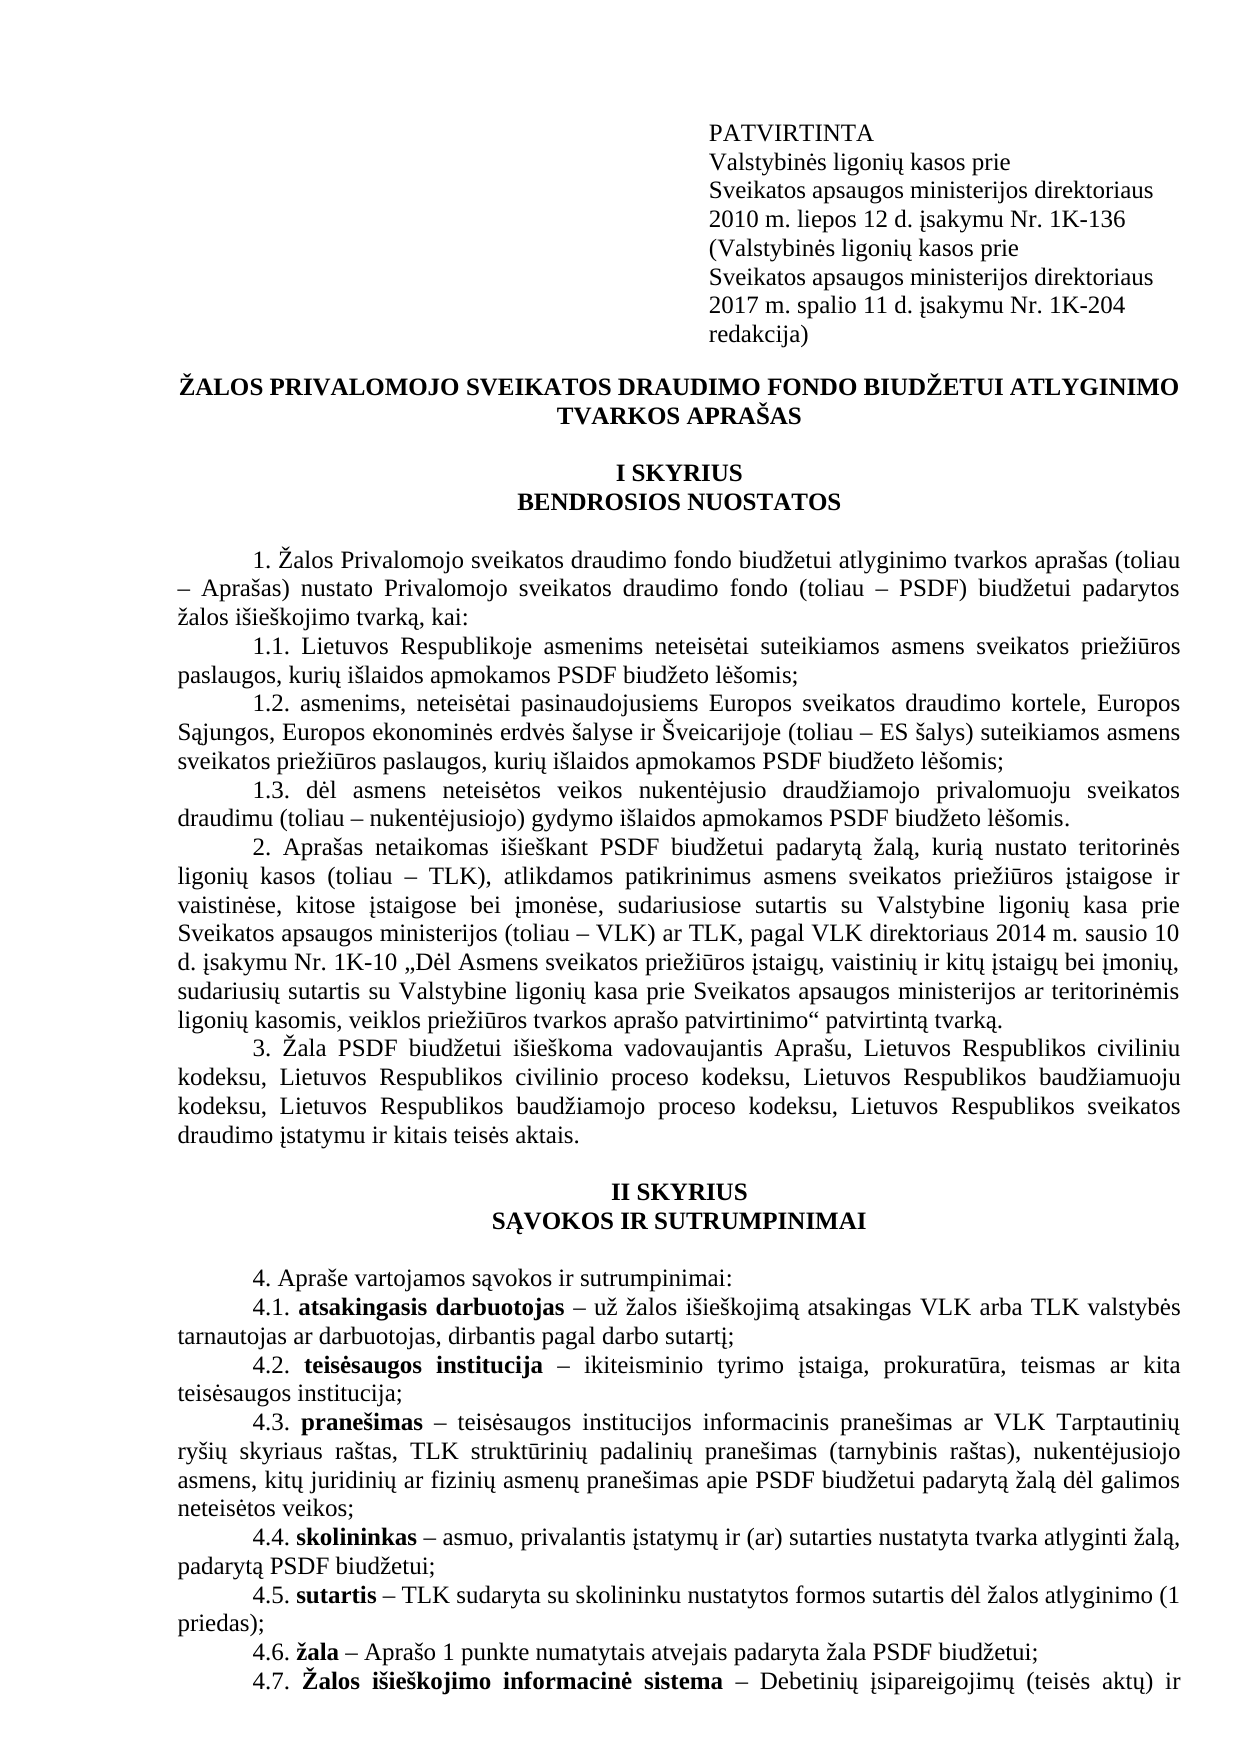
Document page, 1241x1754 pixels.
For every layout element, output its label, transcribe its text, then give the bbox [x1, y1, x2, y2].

text ŽALOS PRIVALOMOJO SVEIKATOS DRAUDIMO FONDO BIUDŽETUI ATLYGINIMO TVARKOS APRAŠAS [177, 372, 1181, 430]
text BENDROSIOS NUOSTATOS [177, 487, 1181, 516]
text SĄVOKOS IR SUTRUMPINIMAI [177, 1206, 1181, 1235]
text 1.2. asmenims, neteisėtai pasinaudojusiems Europos sveikatos draudimo kortele, Europos Sąjungos, Europos ekonominės erdvės šalyse ir Šveicarijoje (toliau – ES šalys) suteikiamos asmens sveikatos priežiūros paslaugos, kurių išlaidos apmokamos PSDF biudžeto lėšomis; [177, 688, 1181, 775]
text 1.1. Lietuvos Respublikoje asmenims neteisėtai suteikiamos asmens sveikatos priežiūros paslaugos, kurių išlaidos apmokamos PSDF biudžeto lėšomis; [177, 631, 1181, 688]
text (Valstybinės ligonių kasos prie [709, 233, 1181, 262]
text 4. Apraše vartojamos sąvokos ir sutrumpinimai: [177, 1263, 1181, 1292]
text redakcija) [709, 319, 1181, 348]
text Sveikatos apsaugos ministerijos direktoriaus [709, 262, 1181, 291]
text 4.6. žala – Aprašo 1 punkte numatytais atvejais padaryta žala PSDF biudžetui; [177, 1637, 1181, 1666]
text 4.4. skolininkas – asmuo, privalantis įstatymų ir (ar) sutarties nustatyta tvarka atlyginti žalą, padarytą PSDF biudžetui; [177, 1522, 1181, 1580]
text 4.7. Žalos išieškojimo informacinė sistema – Debetinių įsipareigojimų (teisės aktų) ir [177, 1666, 1181, 1695]
text 4.5. sutartis – TLK sudaryta su skolininku nustatytos formos sutartis dėl žalos atlyginimo (1 priedas); [177, 1580, 1181, 1637]
text PATVIRTINTA [709, 118, 1181, 147]
text 2017 m. spalio 11 d. įsakymu Nr. 1K-204 [709, 291, 1181, 319]
text 1. Žalos Privalomojo sveikatos draudimo fondo biudžetui atlyginimo tvarkos aprašas (toliau – Aprašas) nustato Privalomojo sveikatos draudimo fondo (toliau – PSDF) biudžetui padarytos žalos išieškojimo tvarką, kai: [177, 545, 1181, 631]
text 2. Aprašas netaikomas išieškant PSDF biudžetui padarytą žalą, kurią nustato teritorinės ligonių kasos (toliau – TLK), atlikdamos patikrinimus asmens sveikatos priežiūros įstaigose ir vaistinėse, kitose įstaigose bei įmonėse, sudariusiose sutartis su Valstybine ligonių kasa prie Sveikatos apsaugos ministerijos (toliau – VLK) ar TLK, pagal VLK direktoriaus 2014 m. sausio 10 d. įsakymu Nr. 1K-10 „Dėl Asmens sveikatos priežiūros įstaigų, vaistinių ir kitų įstaigų bei įmonių, sudariusių sutartis su Valstybine ligonių kasa prie Sveikatos apsaugos ministerijos ar teritorinėmis ligonių kasomis, veiklos priežiūros tvarkos aprašo patvirtinimo“ patvirtintą tvarką. [177, 832, 1181, 1033]
text Sveikatos apsaugos ministerijos direktoriaus [709, 176, 1181, 204]
text 4.3. pranešimas – teisėsaugos institucijos informacinis pranešimas ar VLK Tarptautinių ryšių skyriaus raštas, TLK struktūrinių padalinių pranešimas (tarnybinis raštas), nukentėjusiojo asmens, kitų juridinių ar fizinių asmenų pranešimas apie PSDF biudžetui padarytą žalą dėl galimos neteisėtos veikos; [177, 1407, 1181, 1522]
text 4.2. teisėsaugos institucija – ikiteisminio tyrimo įstaiga, prokuratūra, teismas ar kita teisėsaugos institucija; [177, 1350, 1181, 1407]
text 4.1. atsakingasis darbuotojas – už žalos išieškojimą atsakingas VLK arba TLK valstybės tarnautojas ar darbuotojas, dirbantis pagal darbo sutartį; [177, 1292, 1181, 1350]
text Valstybinės ligonių kasos prie [709, 147, 1181, 176]
text 3. Žala PSDF biudžetui išieškoma vadovaujantis Aprašu, Lietuvos Respublikos civiliniu kodeksu, Lietuvos Respublikos civilinio proceso kodeksu, Lietuvos Respublikos baudžiamuoju kodeksu, Lietuvos Respublikos baudžiamojo proceso kodeksu, Lietuvos Respublikos sveikatos draudimo įstatymu ir kitais teisės aktais. [177, 1033, 1181, 1148]
text 1.3. dėl asmens neteisėtos veikos nukentėjusio draudžiamojo privalomuoju sveikatos draudimu (toliau – nukentėjusiojo) gydymo išlaidos apmokamos PSDF biudžeto lėšomis. [177, 775, 1181, 832]
text I SKYRIUS [177, 458, 1181, 487]
text II SKYRIUS [177, 1177, 1181, 1206]
text 2010 m. liepos 12 d. įsakymu Nr. 1K-136 [709, 204, 1181, 233]
